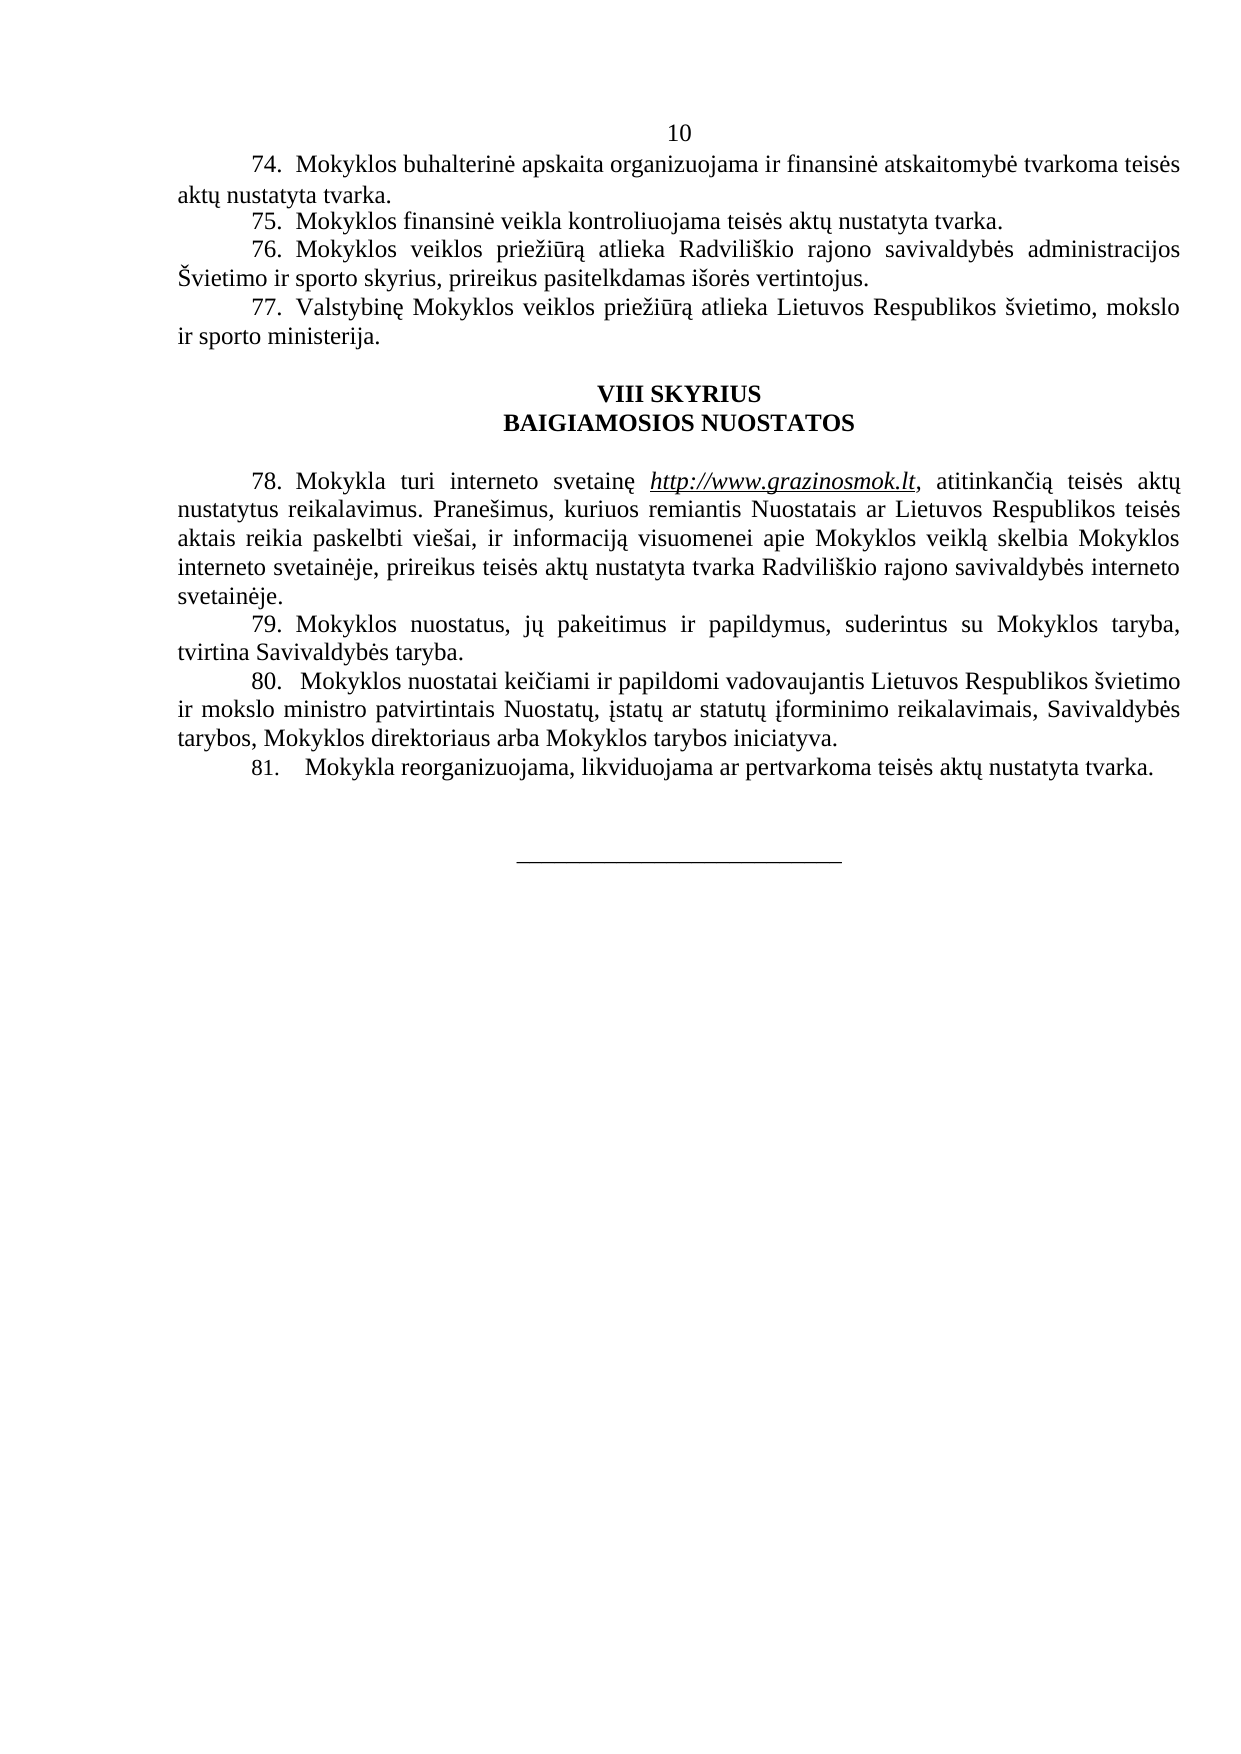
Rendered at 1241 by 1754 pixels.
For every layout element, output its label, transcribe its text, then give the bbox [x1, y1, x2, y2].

text 81. Mokykla reorganizuojama, likviduojama ar pertvarkoma teisės aktų nustatyta tvarka. [177, 752, 1181, 781]
text BAIGIAMOSIOS NUOSTATOS [177, 408, 1181, 437]
text VIII SKYRIUS [177, 379, 1181, 408]
text 75. Mokyklos finansinė veikla kontroliuojama teisės aktų nustatyta tvarka. [177, 210, 1181, 235]
text 74. Mokyklos buhalterinė apskaita organizuojama ir finansinė atskaitomybė tvarkoma teisės aktų nustatyta tvarka. [177, 148, 1181, 210]
text 79. Mokyklos nuostatus, jų pakeitimus ir papildymus, suderintus su Mokyklos taryba, tvirtina Savivaldybės taryba. [177, 609, 1181, 667]
text 76. Mokyklos veiklos priežiūrą atlieka Radviliškio rajono savivaldybės administracijos Švietimo ir sporto skyrius, prireikus pasitelkdamas išorės vertintojus. [177, 235, 1181, 293]
text __________________________ [177, 838, 1181, 866]
text 77. Valstybinę Mokyklos veiklos priežiūrą atlieka Lietuvos Respublikos švietimo, mokslo ir sporto ministerija. [177, 293, 1181, 351]
text 80. Mokyklos nuostatai keičiami ir papildomi vadovaujantis Lietuvos Respublikos švietimo ir mokslo ministro patvirtintais Nuostatų, įstatų ar statutų įforminimo reikalavimais, Savivaldybės tarybos, Mokyklos direktoriaus arba Mokyklos tarybos iniciatyva. [177, 667, 1181, 752]
text 78. Mokykla turi interneto svetainę http://www.grazinosmok.lt, atitinkančią teisės aktų nustatytus reikalavimus. Pranešimus, kuriuos remiantis Nuostatais ar Lietuvos Respublikos teisės aktais reikia paskelbti viešai, ir informaciją visuomenei apie Mokyklos veiklą skelbia Mokyklos interneto svetainėje, prireikus teisės aktų nustatyta tvarka Radviliškio rajono savivaldybės interneto svetainėje. [177, 466, 1181, 609]
